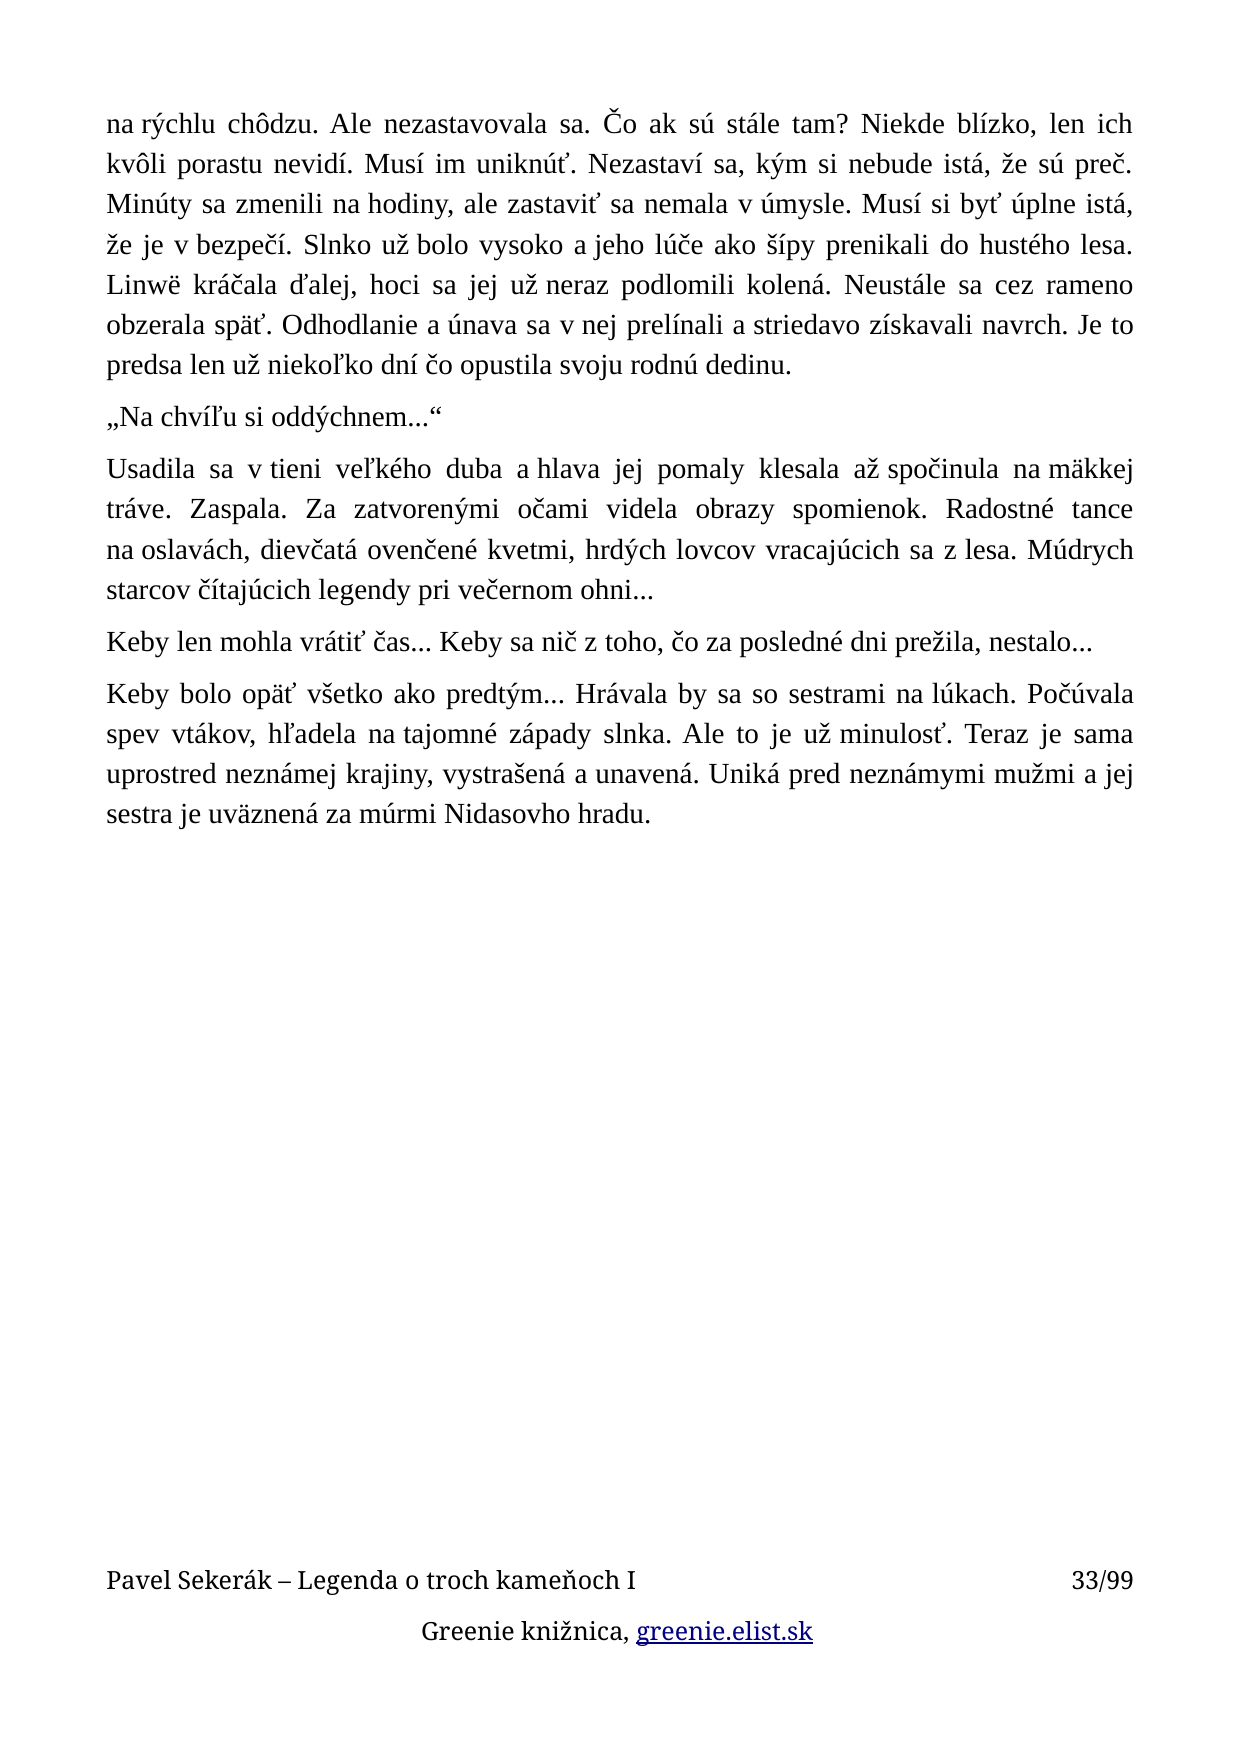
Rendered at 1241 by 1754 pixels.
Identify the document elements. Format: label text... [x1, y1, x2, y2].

text na rýchlu chôdzu. Ale nezastavovala sa. Čo ak sú stále tam? Niekde blízko, len ich kvôli porastu nevidí. Musí im uniknúť. Nezastaví sa, kým si nebude istá, že sú preč. Minúty sa zmenili na hodiny, ale zastaviť sa nemala v úmysle. Musí si byť úplne istá, že je v bezpečí. Slnko už bolo vysoko a jeho lúče ako šípy prenikali do hustého lesa. Linwë kráčala ďalej, hoci sa jej už neraz podlomili kolená. Neustále sa cez rameno obzerala späť. Odhodlanie a únava sa v nej prelínali a striedavo získavali navrch. Je to predsa len už niekoľko dní čo opustila svoju rodnú dedinu. [106, 106, 1134, 381]
text Keby bolo opäť všetko ako predtým... Hrávala by sa so sestrami na lúkach. Počúvala spev vtákov, hľadela na tajomné západy slnka. Ale to je už minulosť. Teraz je sama uprostred neznámej krajiny, vystrašená a unavená. Uniká pred neznámymi mužmi a jej sestra je uväznená za múrmi Nidasovho hradu. [106, 676, 1134, 830]
text „Na chvíľu si oddýchnem...“ [106, 399, 1134, 433]
text Usadila sa v tieni veľkého duba a hlava jej pomaly klesala až spočinula na mäkkej tráve. Zaspala. Za zatvorenými očami videla obrazy spomienok. Radostné tance na oslavách, dievčatá ovenčené kvetmi, hrdých lovcov vracajúcich sa z lesa. Múdrych starcov čítajúcich legendy pri večernom ohni... [106, 451, 1134, 606]
text Keby len mohla vrátiť čas... Keby sa nič z toho, čo za posledné dni prežila, nestalo... [106, 624, 1134, 658]
